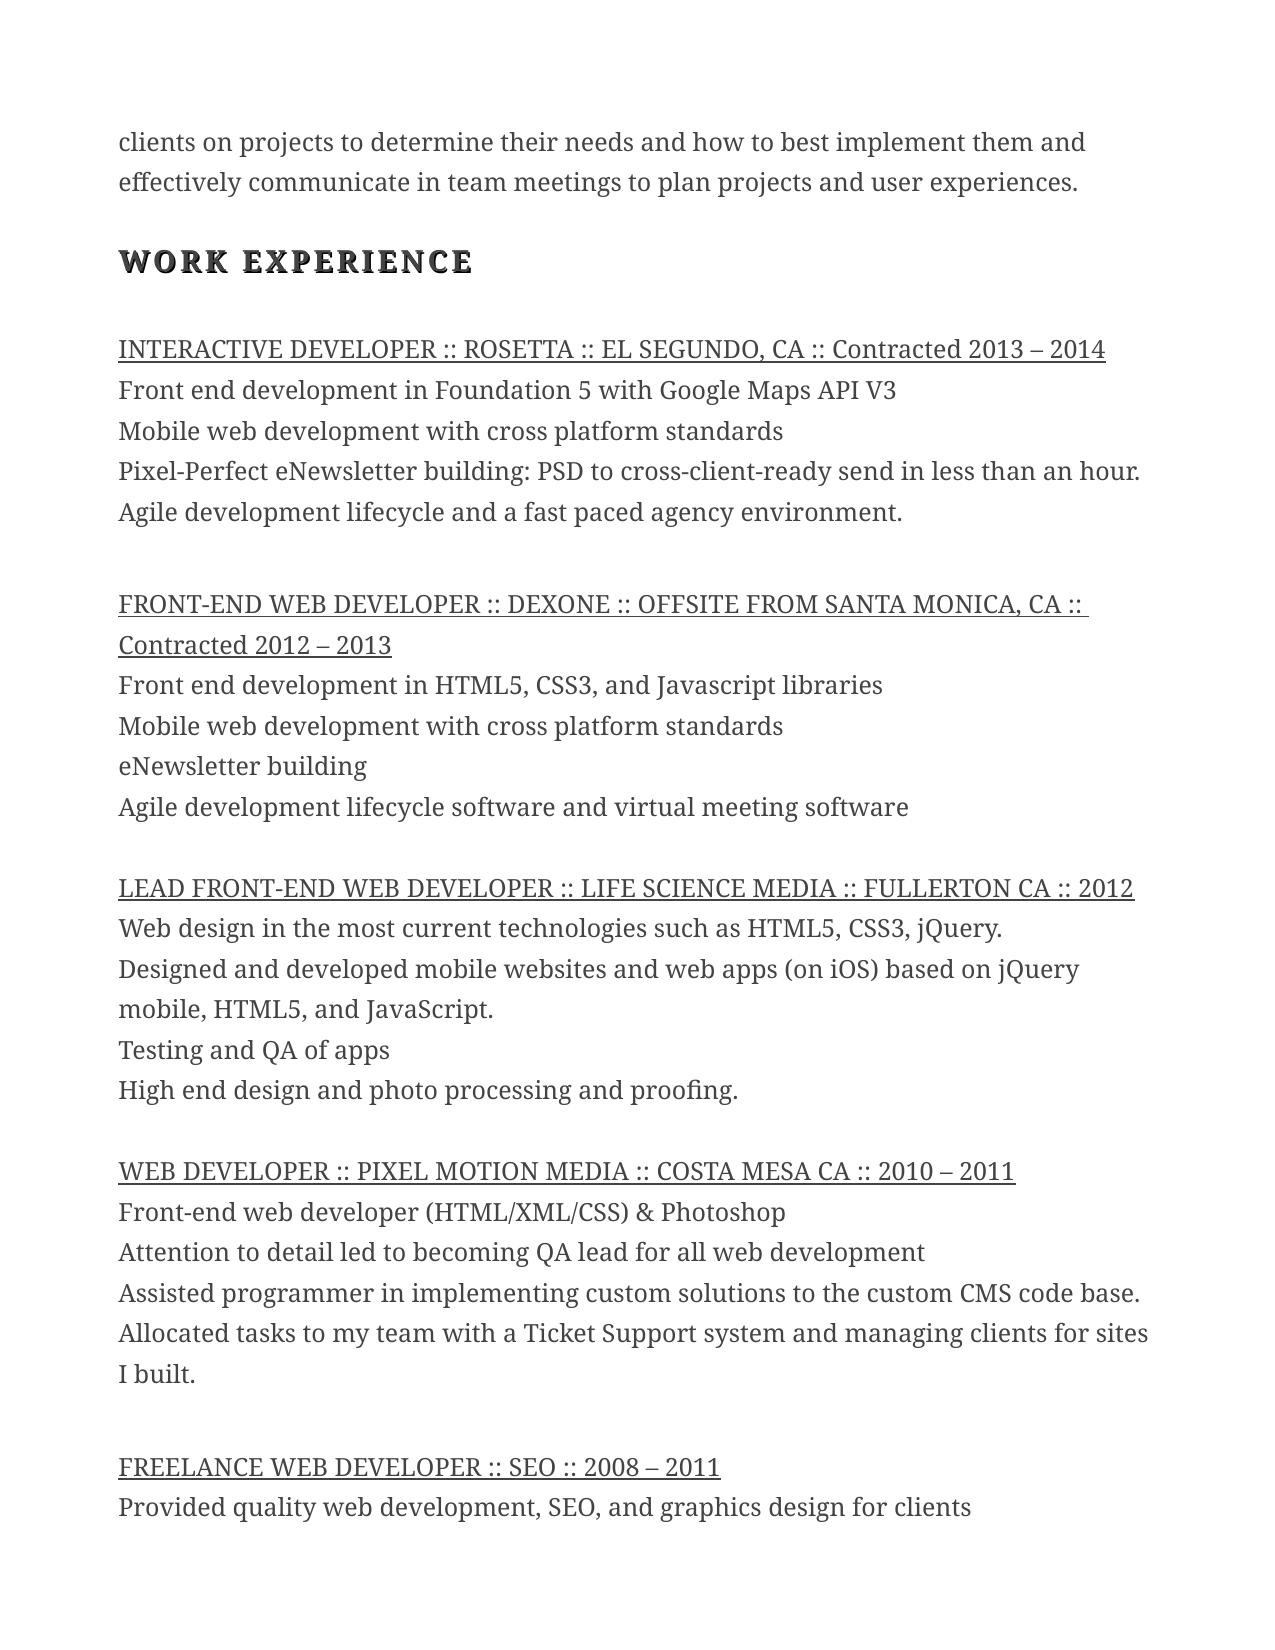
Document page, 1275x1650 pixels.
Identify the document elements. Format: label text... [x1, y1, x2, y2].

text FRONT-END WEB DEVELOPER :: DEXONE :: OFFSITE FROM SANTA MONICA, CA :: Contracted 2012 – 2013 Front end development in HTML5, CSS3, and Javascript libraries Mobile web development with cross platform standards eNewsletter building Agile development lifecycle software and virtual meeting software LEAD FRONT-END WEB DEVELOPER :: LIFE SCIENCE MEDIA :: FULLERTON CA :: 2012 Web design in the most current technologies such as HTML5, CSS3, jQuery. Designed and developed mobile websites and web apps (on iOS) based on jQuery mobile, HTML5, and JavaScript. Testing and QA of apps High end design and photo processing and proofing. WEB DEVELOPER :: PIXEL MOTION MEDIA :: COSTA MESA CA :: 2010 – 2011 Front-end web developer (HTML/XML/CSS) & Photoshop Attention to detail led to becoming QA lead for all web development Assisted programmer in implementing custom solutions to the custom CMS code base. Allocated tasks to my team with a Ticket Support system and managing clients for sites I built. [118, 580, 1157, 1391]
text clients on projects to determine their needs and how to best implement them and effectively communicate in team meetings to plan projects and user experiences. WORK EXPERIENCE INTERACTIVE DEVELOPER :: ROSETTA :: EL SEGUNDO, CA :: Contracted 2013 – 2014 Front end development in Foundation 5 with Google Maps API V3 Mobile web development with cross platform standards Pixel-Perfect eNewsletter building: PSD to cross-client-ready send in less than an hour. Agile development lifecycle and a fast paced agency environment. [118, 118, 1157, 528]
text FREELANCE WEB DEVELOPER :: SEO :: 2008 – 2011 [118, 1443, 1157, 1483]
text Provided quality web development, SEO, and graphics design for clients [118, 1483, 1157, 1524]
